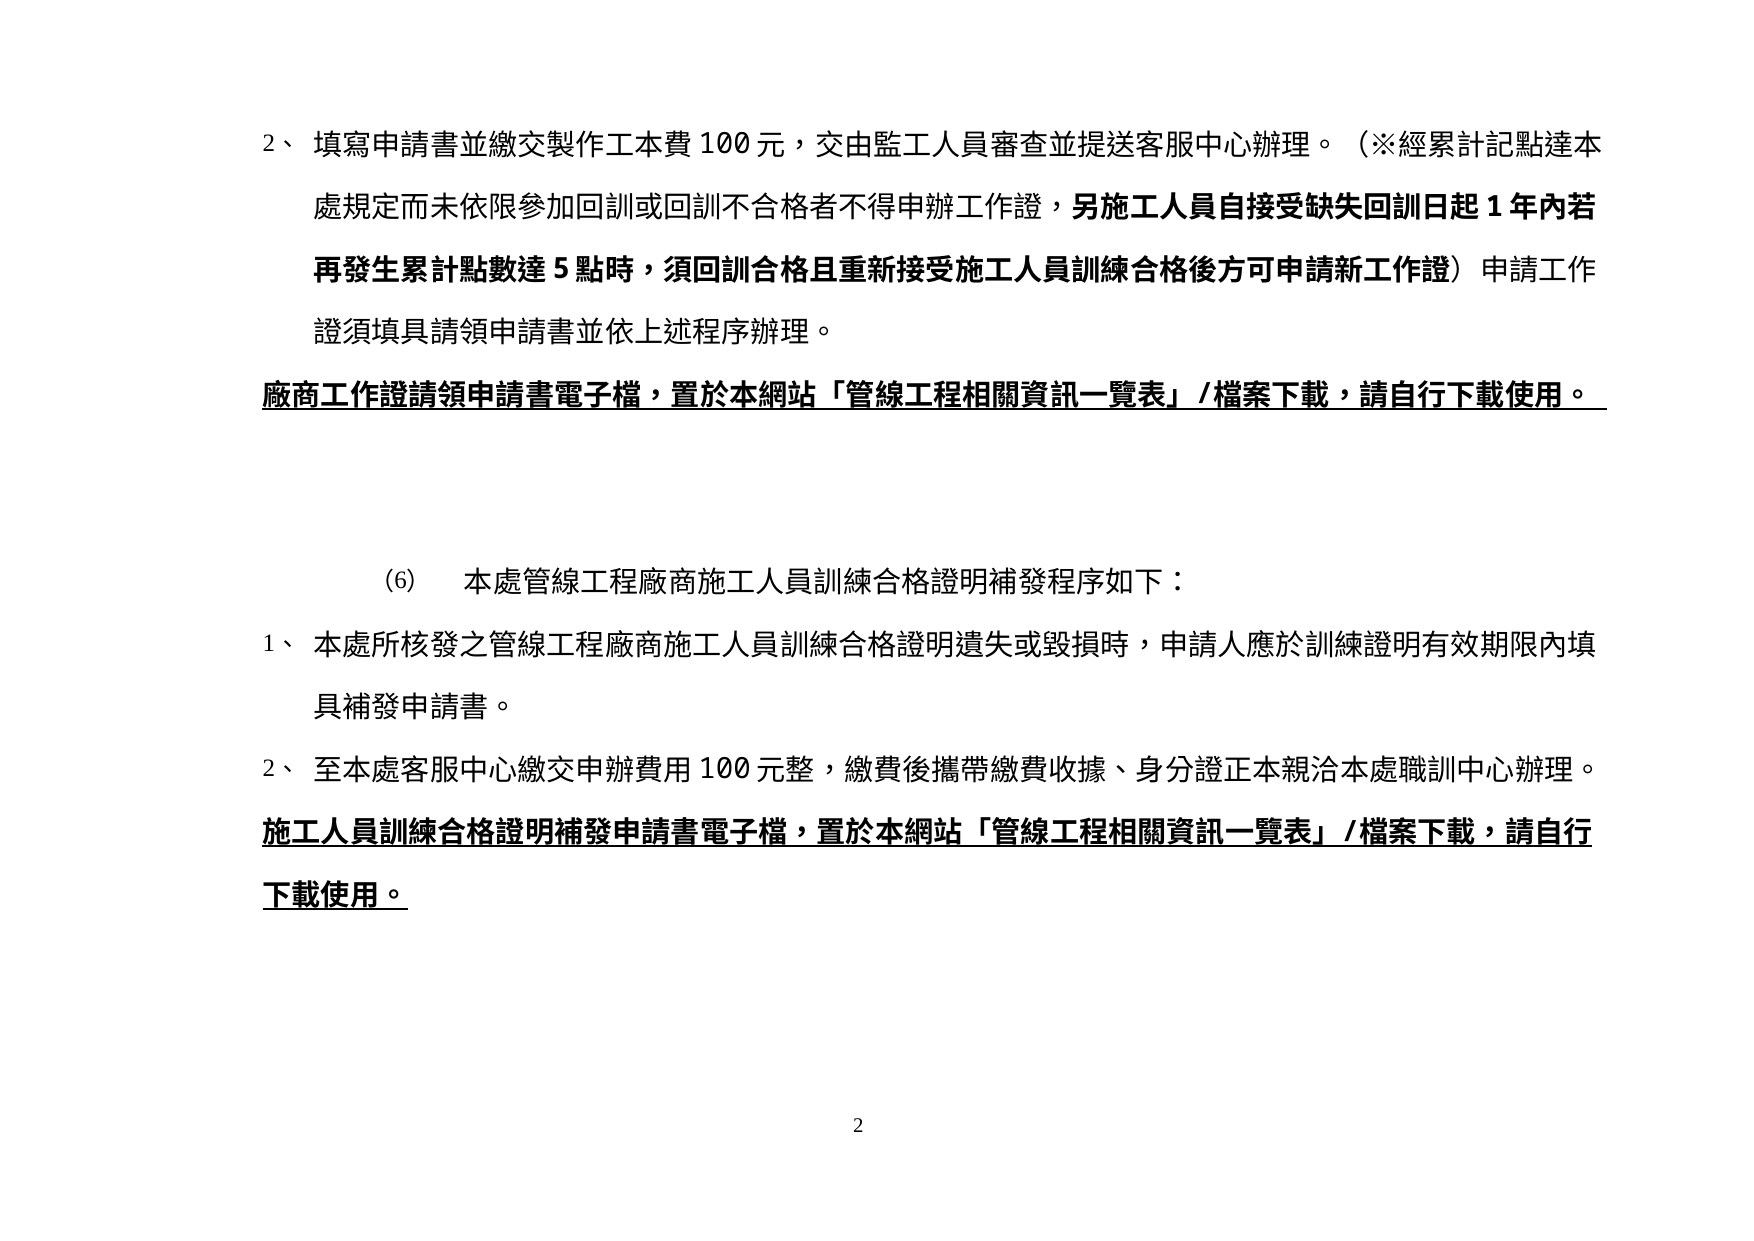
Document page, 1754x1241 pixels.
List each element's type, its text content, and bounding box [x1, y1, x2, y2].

list 至本處客服中心繳交申辦費用100元整，繳費後攜帶繳費收據、身分證正本親洽本處職訓中心辦理。 [262, 726, 1604, 788]
text 施工人員訓練合格證明補發申請書電子檔，置於本網站「管線工程相關資訊一覽表」/檔案下載，請自行下載使用。 [262, 788, 1604, 976]
text [262, 410, 1604, 538]
list 填寫申請書並繳交製作工本費100元，交由監工人員審查並提送客服中心辦理。（※經累計記點達本處規定而未依限參加回訓或回訓不合格者不得申辦工作證，另施工人員自接受缺失回訓日起1年內若再發生累計點數達5點時，須回訓合格且重新接受施工人員訓練合格後方可申請新工作證）申請工作證須填具請領申請書並依上述程序辦理。 [262, 101, 1604, 351]
list 本處管線工程廠商施工人員訓練合格證明補發程序如下： [369, 538, 1604, 601]
text 廠商工作證請領申請書電子檔，置於本網站「管線工程相關資訊一覽表」/檔案下載，請自行下載使用。 [262, 351, 1604, 408]
list 本處所核發之管線工程廠商施工人員訓練合格證明遺失或毀損時，申請人應於訓練證明有效期限內填具補發申請書。 [262, 601, 1604, 726]
